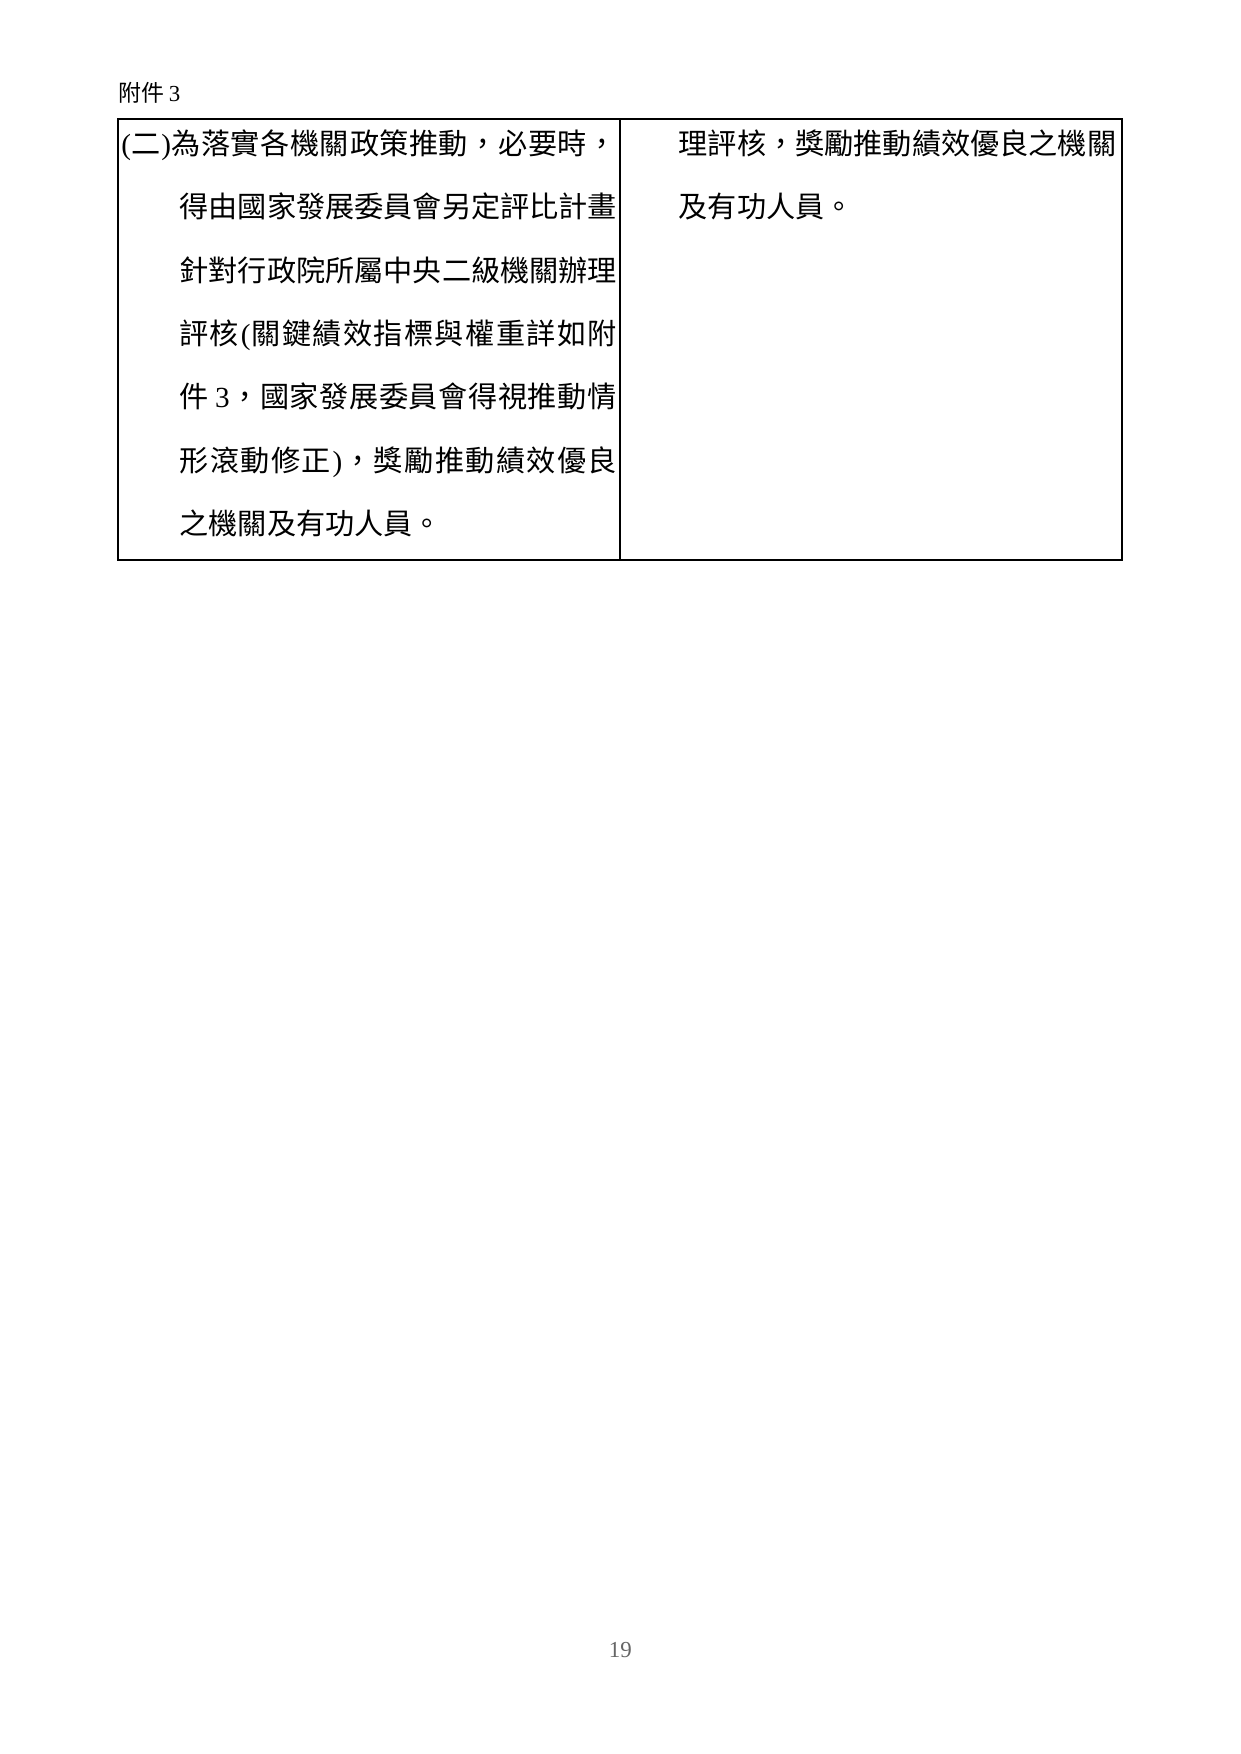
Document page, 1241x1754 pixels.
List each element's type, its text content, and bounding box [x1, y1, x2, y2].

table_cell (二)為落實各機關政策推動，必要時，得由國家發展委員會另定評比計畫針對行政院所屬中央二級機關辦理評核(關鍵績效指標與權重詳如附件3，國家發展委員會得視推動情形滾動修正)，獎勵推動績效優良之機關及有功人員。 [119, 120, 619, 559]
table_cell 理評核，獎勵推動績效優良之機關及有功人員。 [621, 120, 1121, 559]
